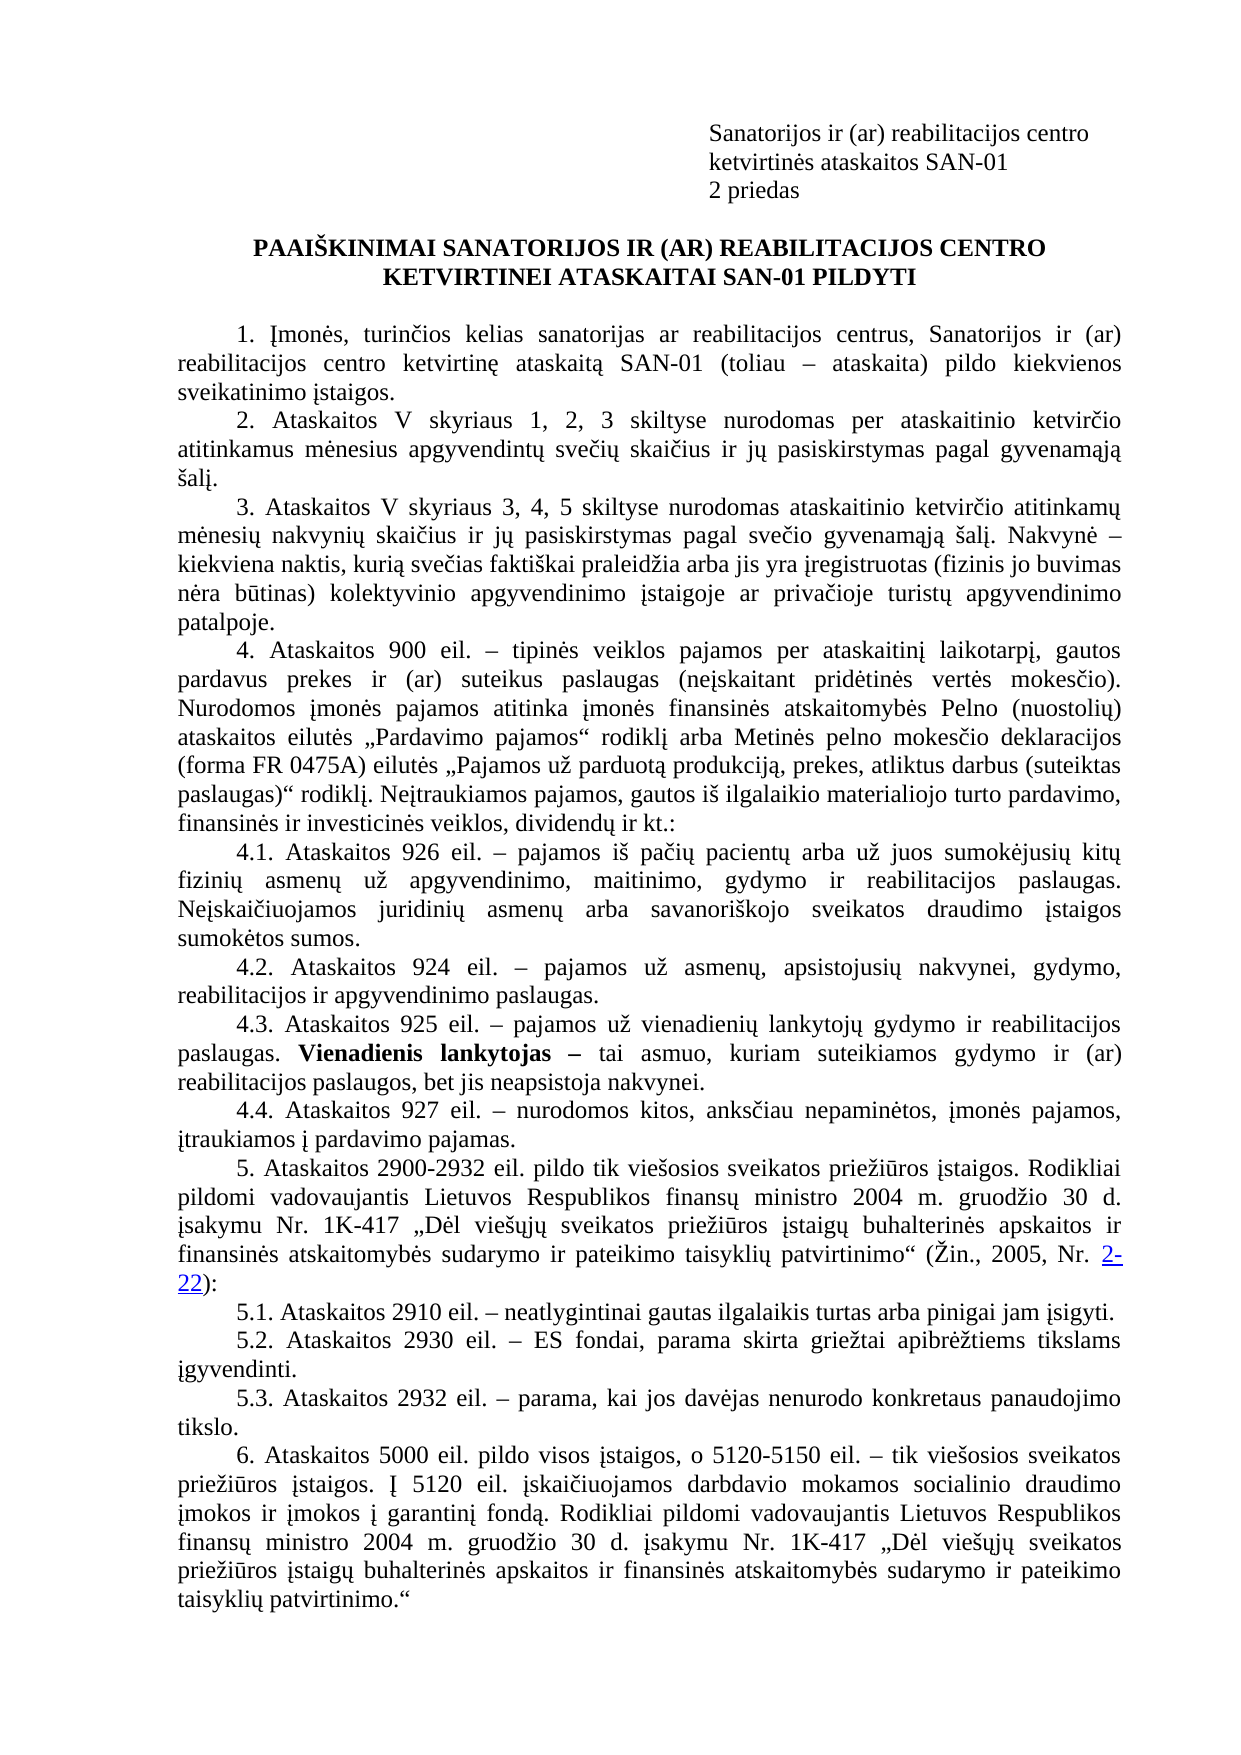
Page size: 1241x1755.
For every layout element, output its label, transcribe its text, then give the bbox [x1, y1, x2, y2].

text 4.4. Ataskaitos 927 eil. – nurodomos kitos, anksčiau nepaminėtos, įmonės pajamos, įtraukiamos į pardavimo pajamas. [177, 1096, 1122, 1153]
text 4.2. Ataskaitos 924 eil. – pajamos už asmenų, apsistojusių nakvynei, gydymo, reabilitacijos ir apgyvendinimo paslaugas. [177, 952, 1122, 1009]
text PAAIŠKINIMAI SANATORIJOS IR (AR) REABILITACIJOS CENTRO KETVIRTINEI ATASKAITAI SAN-01 PILDYTI [177, 233, 1122, 291]
text 4.1. Ataskaitos 926 eil. – pajamos iš pačių pacientų arba už juos sumokėjusių kitų fizinių asmenų už apgyvendinimo, maitinimo, gydymo ir reabilitacijos paslaugas. Neįskaičiuojamos juridinių asmenų arba savanoriškojo sveikatos draudimo įstaigos sumokėtos sumos. [177, 837, 1122, 952]
text 6. Ataskaitos 5000 eil. pildo visos įstaigos, o 5120-5150 eil. – tik viešosios sveikatos priežiūros įstaigos. Į 5120 eil. įskaičiuojamos darbdavio mokamos socialinio draudimo įmokos ir įmokos į garantinį fondą. Rodikliai pildomi vadovaujantis Lietuvos Respublikos finansų ministro 2004 m. gruodžio 30 d. įsakymu Nr. 1K-417 „Dėl viešųjų sveikatos priežiūros įstaigų buhalterinės apskaitos ir finansinės atskaitomybės sudarymo ir pateikimo taisyklių patvirtinimo.“ [177, 1441, 1122, 1613]
text ketvirtinės ataskaitos SAN-01 [177, 147, 1122, 176]
text 2. Ataskaitos V skyriaus 1, 2, 3 skiltyse nurodomas per ataskaitinio ketvirčio atitinkamus mėnesius apgyvendintų svečių skaičius ir jų pasiskirstymas pagal gyvenamąją šalį. [177, 406, 1122, 492]
text 5.3. Ataskaitos 2932 eil. – parama, kai jos davėjas nenurodo konkretaus panaudojimo tikslo. [177, 1383, 1122, 1441]
text 5. Ataskaitos 2900-2932 eil. pildo tik viešosios sveikatos priežiūros įstaigos. Rodikliai pildomi vadovaujantis Lietuvos Respublikos finansų ministro 2004 m. gruodžio 30 d. įsakymu Nr. 1K-417 „Dėl viešųjų sveikatos priežiūros įstaigų buhalterinės apskaitos ir finansinės atskaitomybės sudarymo ir pateikimo taisyklių patvirtinimo“ (Žin., 2005, Nr. 2-22): [177, 1153, 1122, 1297]
text 4.3. Ataskaitos 925 eil. – pajamos už vienadienių lankytojų gydymo ir reabilitacijos paslaugas. Vienadienis lankytojas – tai asmuo, kuriam suteikiamos gydymo ir (ar) reabilitacijos paslaugos, bet jis neapsistoja nakvynei. [177, 1009, 1122, 1096]
text 4. Ataskaitos 900 eil. – tipinės veiklos pajamos per ataskaitinį laikotarpį, gautos pardavus prekes ir (ar) suteikus paslaugas (neįskaitant pridėtinės vertės mokesčio). Nurodomos įmonės pajamos atitinka įmonės finansinės atskaitomybės Pelno (nuostolių) ataskaitos eilutės „Pardavimo pajamos“ rodiklį arba Metinės pelno mokesčio deklaracijos (forma FR 0475A) eilutės „Pajamos už parduotą produkciją, prekes, atliktus darbus (suteiktas paslaugas)“ rodiklį. Neįtraukiamos pajamos, gautos iš ilgalaikio materialiojo turto pardavimo, finansinės ir investicinės veiklos, dividendų ir kt.: [177, 636, 1122, 837]
text 5.2. Ataskaitos 2930 eil. – ES fondai, parama skirta griežtai apibrėžtiems tikslams įgyvendinti. [177, 1326, 1122, 1383]
text 5.1. Ataskaitos 2910 eil. – neatlygintinai gautas ilgalaikis turtas arba pinigai jam įsigyti. [177, 1297, 1122, 1326]
text Sanatorijos ir (ar) reabilitacijos centro [177, 118, 1122, 147]
text 2 priedas [177, 176, 1122, 204]
text 3. Ataskaitos V skyriaus 3, 4, 5 skiltyse nurodomas ataskaitinio ketvirčio atitinkamų mėnesių nakvynių skaičius ir jų pasiskirstymas pagal svečio gyvenamąją šalį. Nakvynė – kiekviena naktis, kurią svečias faktiškai praleidžia arba jis yra įregistruotas (fizinis jo buvimas nėra būtinas) kolektyvinio apgyvendinimo įstaigoje ar privačioje turistų apgyvendinimo patalpoje. [177, 492, 1122, 636]
text 1. Įmonės, turinčios kelias sanatorijas ar reabilitacijos centrus, Sanatorijos ir (ar) reabilitacijos centro ketvirtinę ataskaitą SAN-01 (toliau – ataskaita) pildo kiekvienos sveikatinimo įstaigos. [177, 319, 1122, 406]
